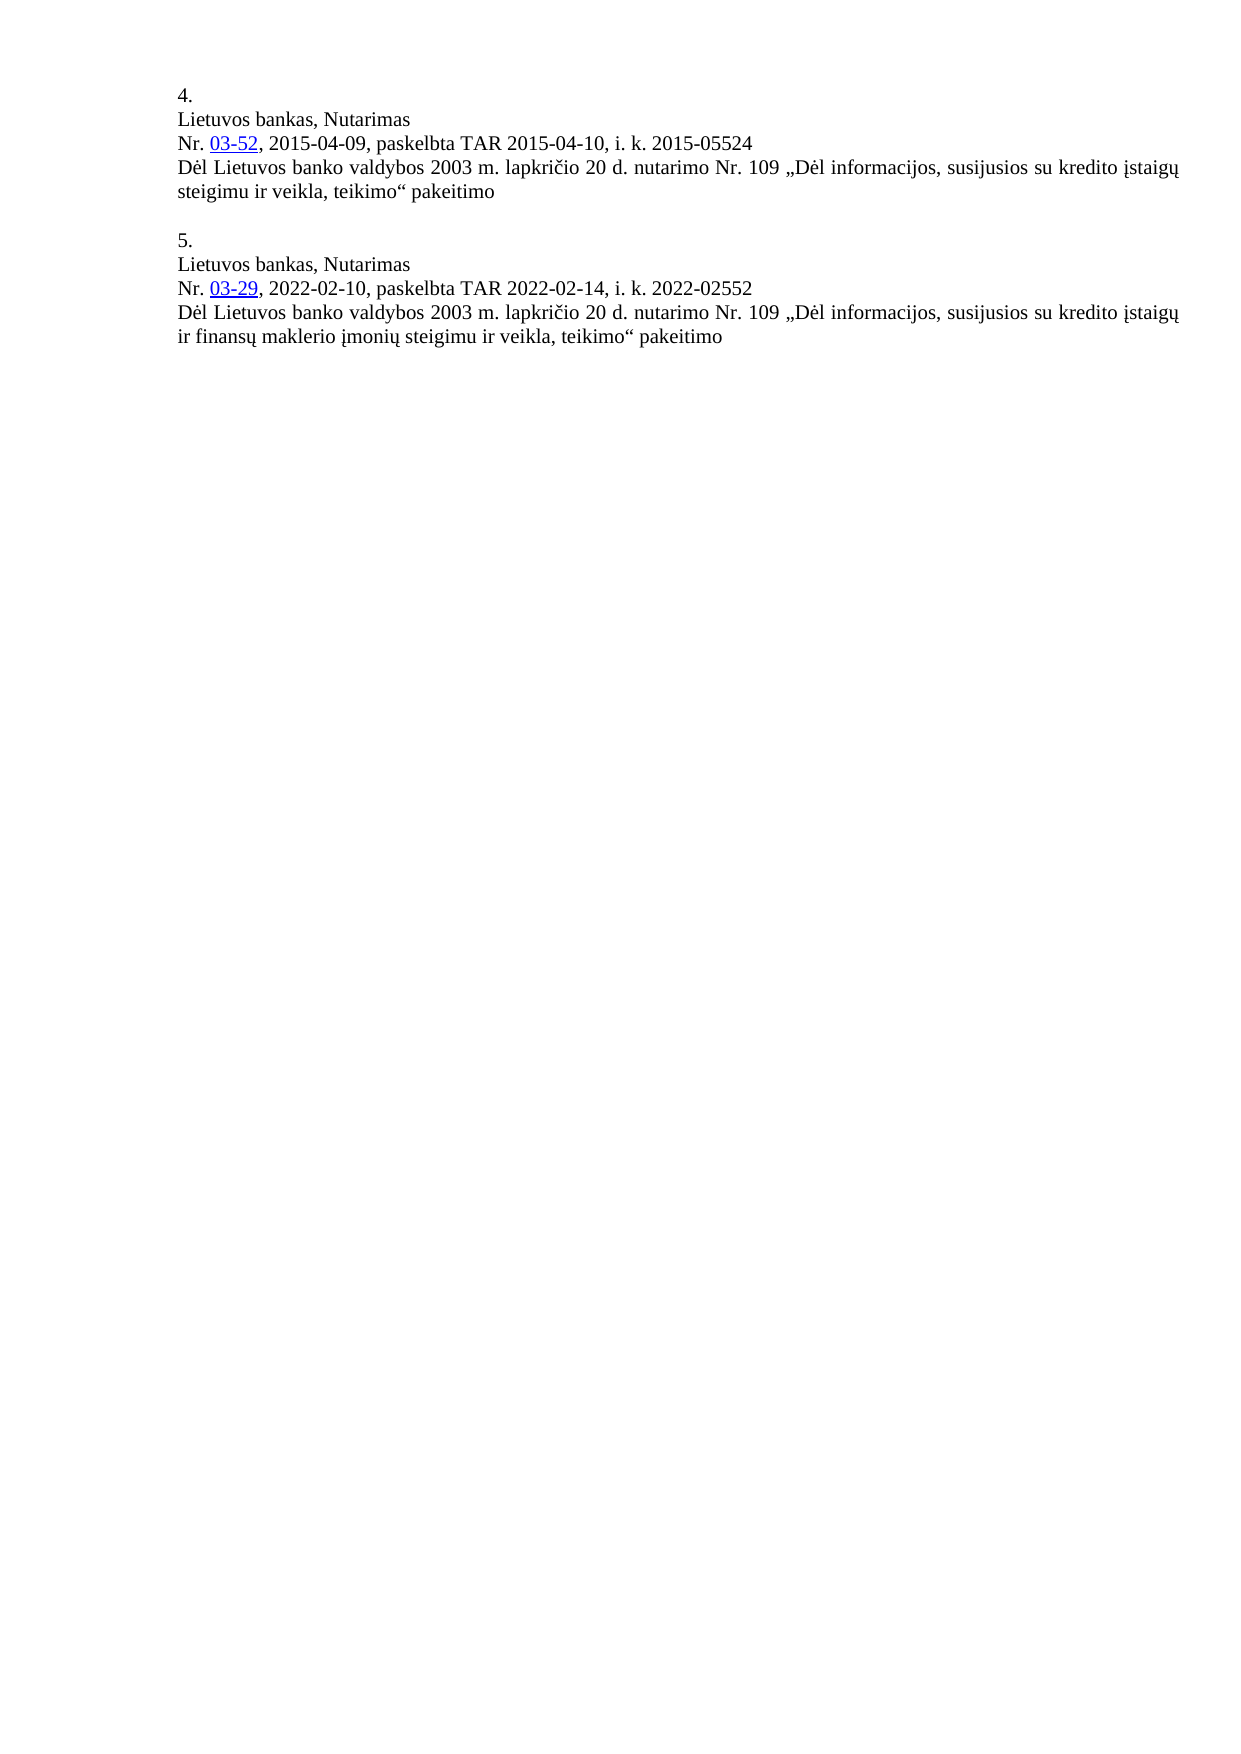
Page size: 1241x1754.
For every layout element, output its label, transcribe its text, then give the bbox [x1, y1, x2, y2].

text Lietuvos bankas, Nutarimas [177, 252, 1181, 276]
text 5. [177, 227, 1181, 252]
text Nr. 03-29, 2022-02-10, paskelbta TAR 2022-02-14, i. k. 2022-02552 [177, 276, 1181, 300]
text Lietuvos bankas, Nutarimas [177, 107, 1181, 131]
text Nr. 03-52, 2015-04-09, paskelbta TAR 2015-04-10, i. k. 2015-05524 [177, 131, 1181, 155]
text 4. [177, 83, 1181, 107]
text Dėl Lietuvos banko valdybos 2003 m. lapkričio 20 d. nutarimo Nr. 109 „Dėl informacijos, susijusios su kredito įstaigų ir finansų maklerio įmonių steigimu ir veikla, teikimo“ pakeitimo [177, 300, 1181, 348]
text Dėl Lietuvos banko valdybos 2003 m. lapkričio 20 d. nutarimo Nr. 109 „Dėl informacijos, susijusios su kredito įstaigų steigimu ir veikla, teikimo“ pakeitimo [177, 155, 1181, 203]
